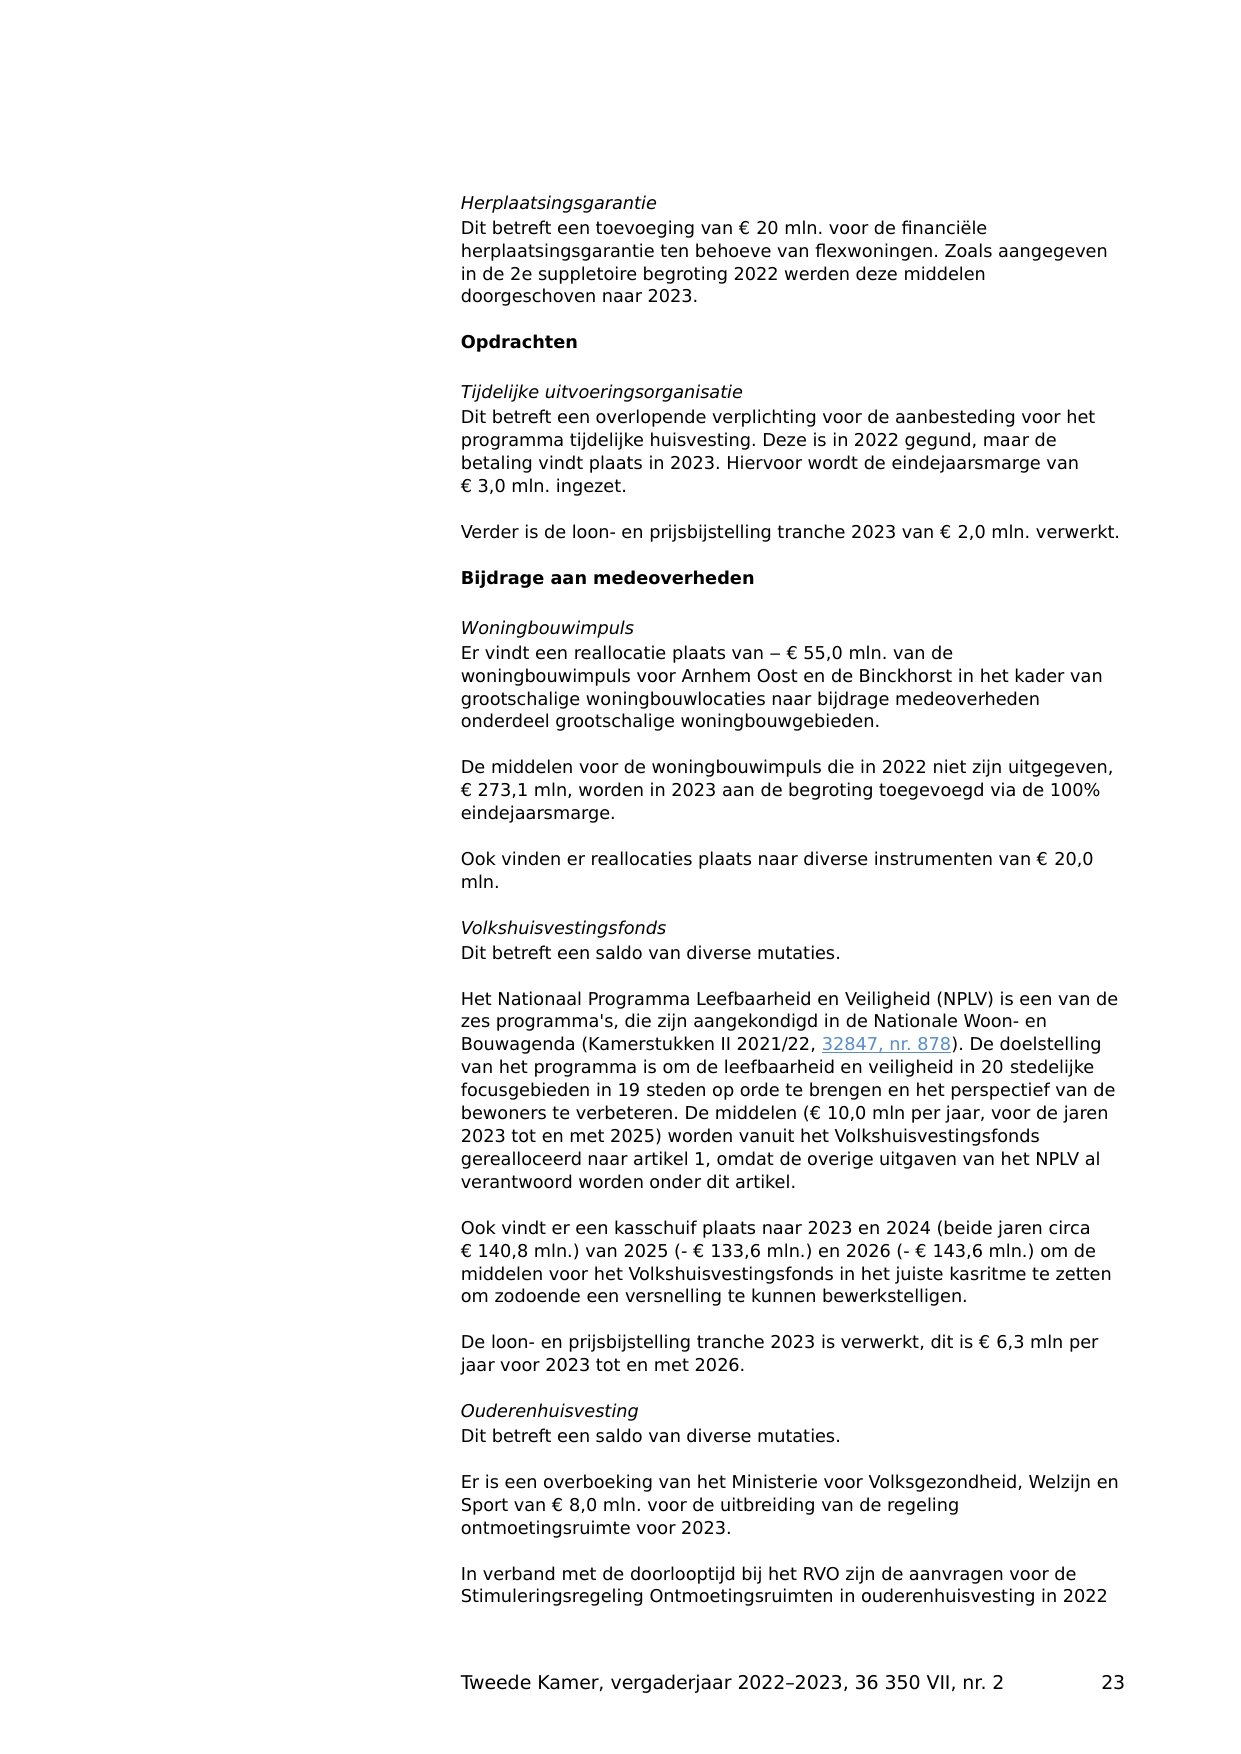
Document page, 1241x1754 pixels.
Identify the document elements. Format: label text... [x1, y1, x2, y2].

text Dit betreft een toevoeging van € 20 mln. voor de financiële herplaatsingsgarantie ten behoeve van flexwoningen. Zoals aangegeven in de 2e suppletoire begroting 2022 werden deze middelen doorgeschoven naar 2023. [461, 216, 1125, 307]
text Verder is de loon- en prijsbijstelling tranche 2023 van € 2,0 mln. verwerkt. [461, 520, 1125, 543]
text Dit betreft een saldo van diverse mutaties. [461, 1424, 1125, 1447]
text Volkshuisvestingsfonds [461, 916, 1125, 939]
text Het Nationaal Programma Leefbaarheid en Veiligheid (NPLV) is een van de zes programma's, die zijn aangekondigd in de Nationale Woon- en Bouwagenda (Kamerstukken II 2021/22, 32847, nr. 878). De doelstelling van het programma is om de leefbaarheid en veiligheid in 20 stedelijke focusgebieden in 19 steden op orde te brengen en het perspectief van de bewoners te verbeteren. De middelen (€ 10,0 mln per jaar, voor de jaren 2023 tot en met 2025) worden vanuit het Volkshuisvestingsfonds gerealloceerd naar artikel 1, omdat de overige uitgaven van het NPLV al verantwoord worden onder dit artikel. [461, 987, 1125, 1193]
text Er is een overboeking van het Ministerie voor Volksgezondheid, Welzijn en Sport van € 8,0 mln. voor de uitbreiding van de regeling ontmoetingsruimte voor 2023. [461, 1470, 1125, 1539]
text Bijdrage aan medeoverheden [461, 566, 1125, 589]
text Herplaatsingsgarantie [461, 191, 1125, 214]
text Dit betreft een overlopende verplichting voor de aanbesteding voor het programma tijdelijke huisvesting. Deze is in 2022 gegund, maar de betaling vindt plaats in 2023. Hiervoor wordt de eindejaarsmarge van € 3,0 mln. ingezet. [461, 405, 1125, 497]
text De loon- en prijsbijstelling tranche 2023 is verwerkt, dit is € 6,3 mln per jaar voor 2023 tot en met 2026. [461, 1330, 1125, 1376]
text Dit betreft een saldo van diverse mutaties. [461, 941, 1125, 964]
text In verband met de doorlooptijd bij het RVO zijn de aanvragen voor de Stimuleringsregeling Ontmoetingsruimten in ouderenhuisvesting in 2022 [461, 1562, 1125, 1607]
text Woningbouwimpuls [461, 616, 1125, 639]
text Tijdelijke uitvoeringsorganisatie [461, 380, 1125, 403]
text Ook vinden er reallocaties plaats naar diverse instrumenten van € 20,0 mln. [461, 847, 1125, 893]
text Er vindt een reallocatie plaats van ‒ € 55,0 mln. van de woningbouwimpuls voor Arnhem Oost en de Binckhorst in het kader van grootschalige woningbouwlocaties naar bijdrage medeoverheden onderdeel grootschalige woningbouwgebieden. [461, 641, 1125, 732]
text De middelen voor de woningbouwimpuls die in 2022 niet zijn uitgegeven, € 273,1 mln, worden in 2023 aan de begroting toegevoegd via de 100% eindejaarsmarge. [461, 755, 1125, 824]
text Ook vindt er een kasschuif plaats naar 2023 en 2024 (beide jaren circa € 140,8 mln.) van 2025 (- € 133,6 mln.) en 2026 (- € 143,6 mln.) om de middelen voor het Volkshuisvestingsfonds in het juiste kasritme te zetten om zodoende een versnelling te kunnen bewerkstelligen. [461, 1216, 1125, 1307]
text Opdrachten [461, 330, 1125, 353]
text Ouderenhuisvesting [461, 1399, 1125, 1422]
